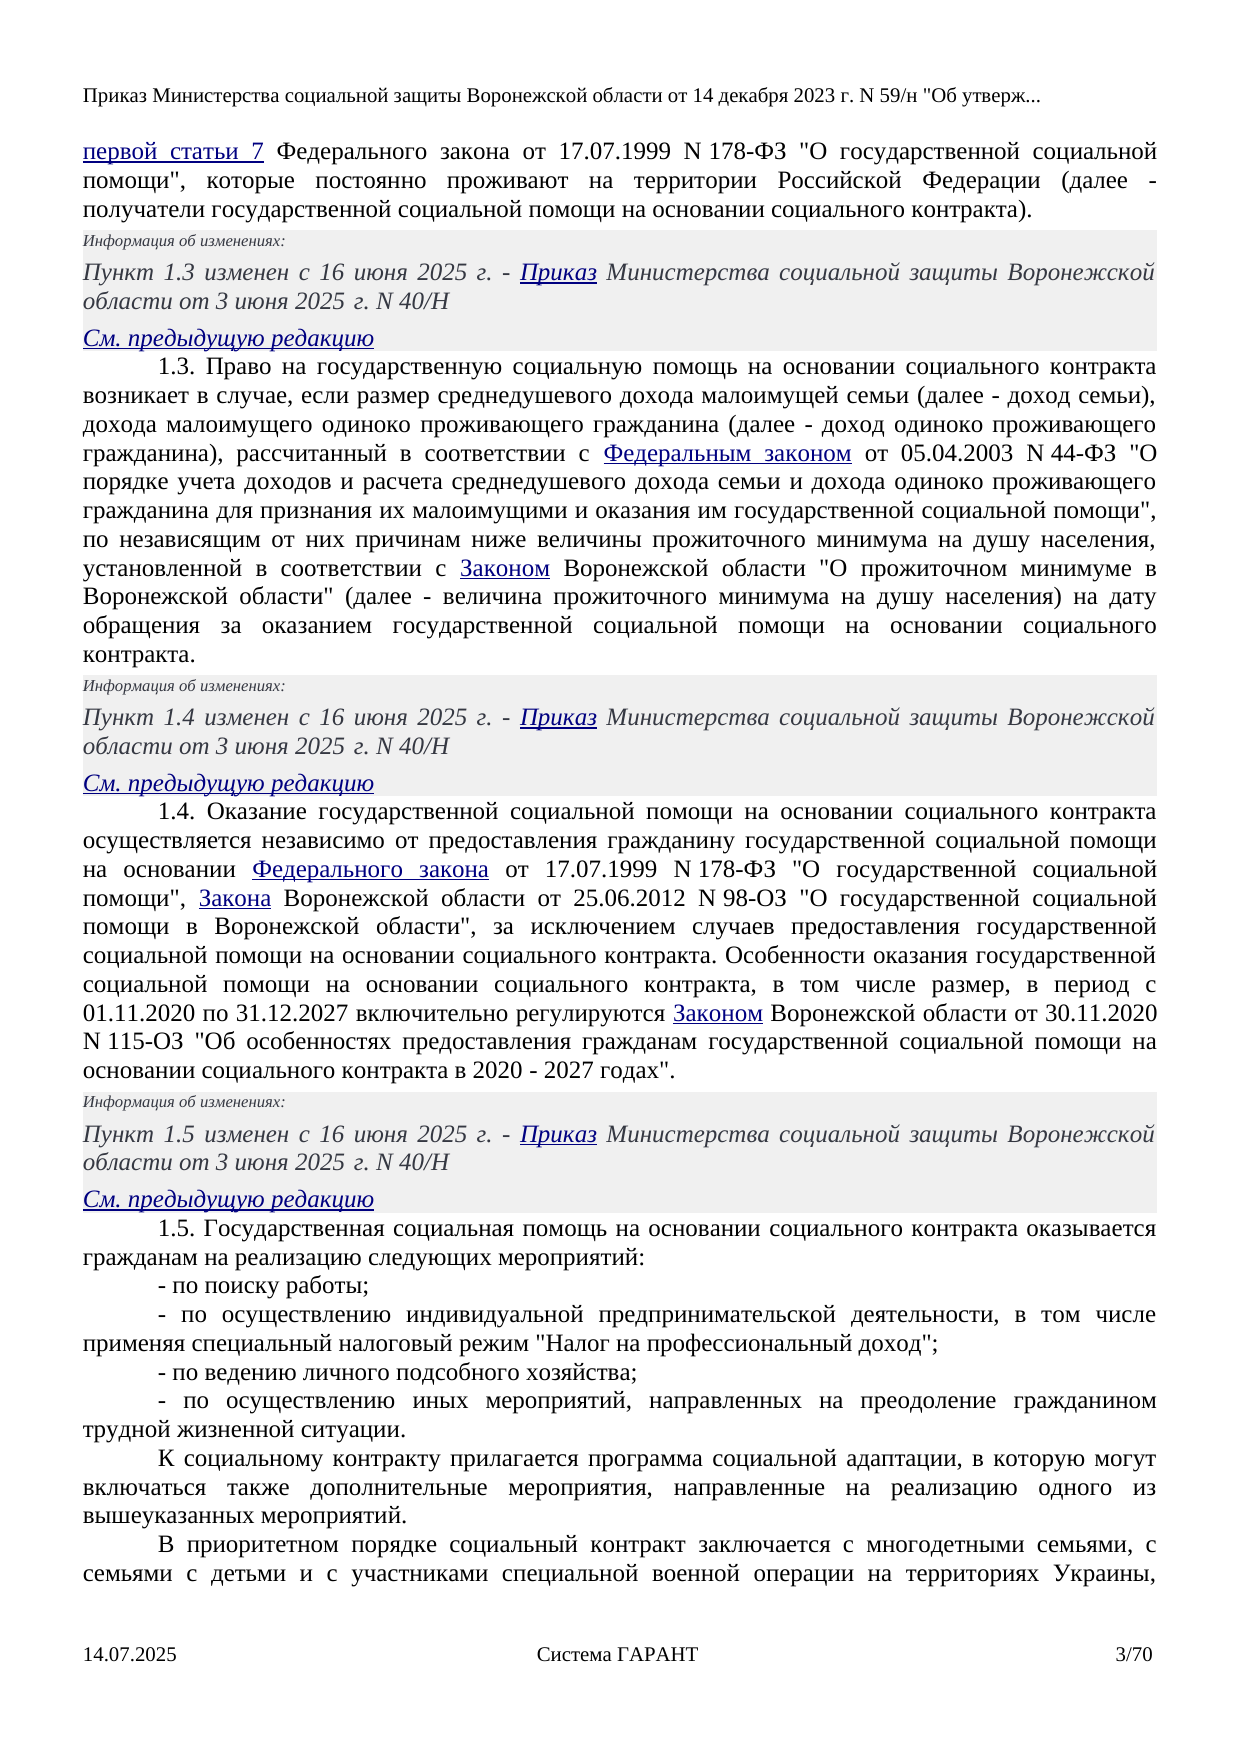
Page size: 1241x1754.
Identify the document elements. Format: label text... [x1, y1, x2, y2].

text Информация об изменениях: [287, 675, 1157, 694]
text 1.5. Государственная социальная помощь на основании социального контракта оказывается гражданам на реализацию следующих мероприятий: [83, 1213, 1157, 1270]
text Пункт 1.3 изменен с 16 июня 2025 г. - Приказ Министерства социальной защиты Воронежской области от 3 июня 2025 г. N 40/Н [451, 286, 1157, 315]
text 1.4. Оказание государственной социальной помощи на основании социального контракта осуществляется независимо от предоставления гражданину государственной социальной помощи на основании Федерального закона от 17.07.1999 N 178-ФЗ "О государственной социальной помощи", Закона Воронежской области от 25.06.2012 N 98-ОЗ "О государственной социальной помощи в Воронежской области", за исключением случаев предоставления государственной социальной помощи на основании социального контракта. Особенности оказания государственной социальной помощи на основании социального контракта, в том числе размер, в период с 01.11.2020 по 31.12.2027 включительно регулируются Законом Воронежской области от 30.11.2020 N 115-ОЗ "Об особенностях предоставления гражданам государственной социальной помощи на основании социального контракта в 2020 - 2027 годах". [83, 796, 1157, 1084]
text См. предыдущую редакцию [377, 768, 1157, 796]
text - по осуществлению иных мероприятий, направленных на преодоление гражданином трудной жизненной ситуации. [83, 1385, 1157, 1443]
text См. предыдущую редакцию [377, 1184, 1157, 1213]
text См. предыдущую редакцию [377, 323, 1157, 351]
text - по осуществлению индивидуальной предпринимательской деятельности, в том числе применяя специальный налоговый режим "Налог на профессиональный доход"; [83, 1299, 1157, 1357]
text первой статьи 7 Федерального закона от 17.07.1999 N 178-ФЗ "О государственной социальной помощи", которые постоянно проживают на территории Российской Федерации (далее - получатели государственной социальной помощи на основании социального контракта). [83, 136, 1157, 222]
text Информация об изменениях: [287, 1092, 1157, 1111]
text - по ведению личного подсобного хозяйства; [83, 1357, 1157, 1385]
text В приоритетном порядке социальный контракт заключается с многодетными семьями, с семьями с детьми и с участниками специальной военной операции на территориях Украины, [83, 1529, 1157, 1587]
text Пункт 1.5 изменен с 16 июня 2025 г. - Приказ Министерства социальной защиты Воронежской области от 3 июня 2025 г. N 40/Н [83, 1147, 1157, 1176]
text К социальному контракту прилагается программа социальной адаптации, в которую могут включаться также дополнительные мероприятия, направленные на реализацию одного из вышеуказанных мероприятий. [83, 1443, 1157, 1529]
text Информация об изменениях: [287, 230, 1157, 249]
text Пункт 1.4 изменен с 16 июня 2025 г. - Приказ Министерства социальной защиты Воронежской области от 3 июня 2025 г. N 40/Н [451, 731, 1157, 760]
text 1.3. Право на государственную социальную помощь на основании социального контракта возникает в случае, если размер среднедушевого дохода малоимущей семьи (далее - доход семьи), дохода малоимущего одиноко проживающего гражданина (далее - доход одиноко проживающего гражданина), рассчитанный в соответствии с Федеральным законом от 05.04.2003 N 44-ФЗ "О порядке учета доходов и расчета среднедушевого дохода семьи и дохода одиноко проживающего гражданина для признания их малоимущими и оказания им государственной социальной помощи", по независящим от них причинам ниже величины прожиточного минимума на душу населения, установленной в соответствии с Законом Воронежской области "О прожиточном минимуме в Воронежской области" (далее - величина прожиточного минимума на душу населения) на дату обращения за оказанием государственной социальной помощи на основании социального контракта. [83, 351, 1157, 668]
text - по поиску работы; [83, 1270, 1157, 1299]
